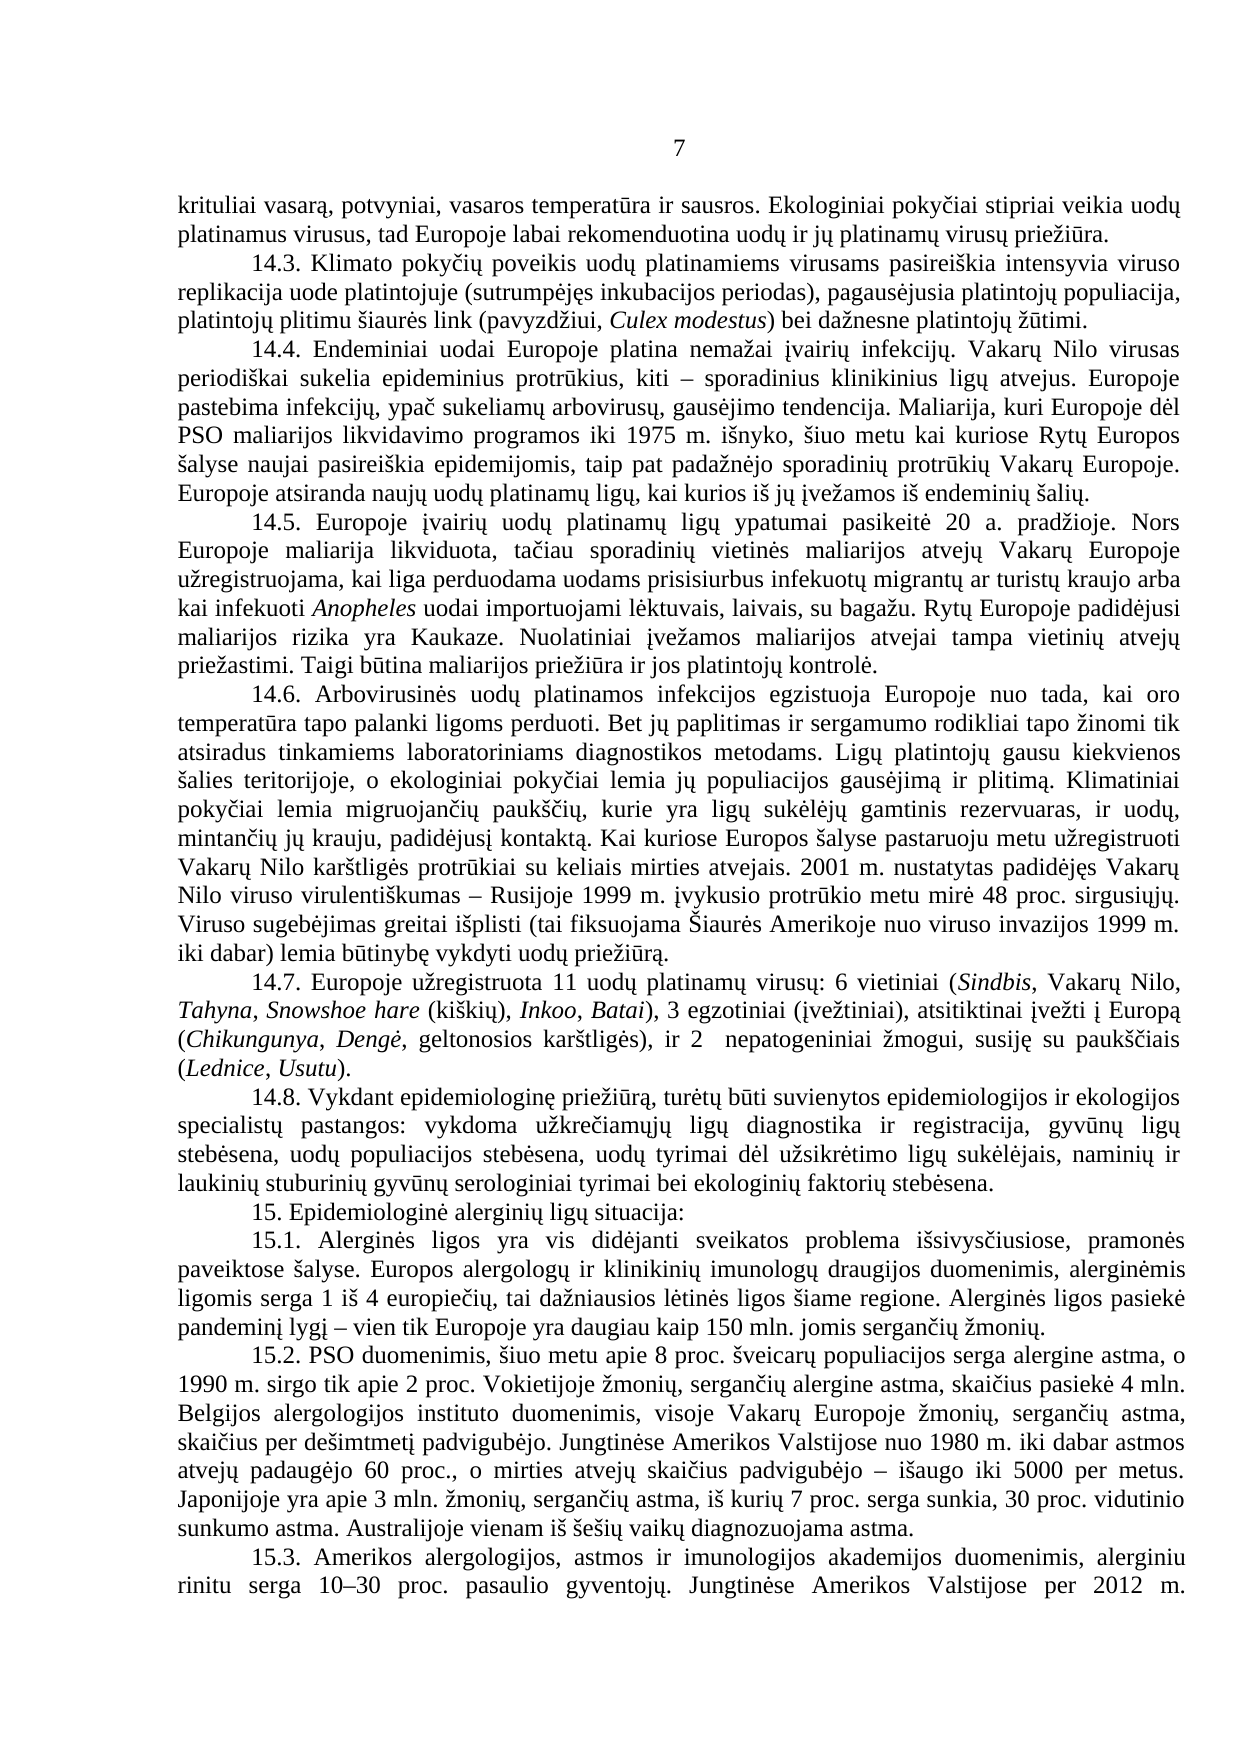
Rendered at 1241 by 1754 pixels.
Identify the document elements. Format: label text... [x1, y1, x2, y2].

text 14.8. Vykdant epidemiologinę priežiūrą, turėtų būti suvienytos epidemiologijos ir ekologijos specialistų pastangos: vykdoma užkrečiamųjų ligų diagnostika ir registracija, gyvūnų ligų stebėsena, uodų populiacijos stebėsena, uodų tyrimai dėl užsikrėtimo ligų sukėlėjais, naminių ir laukinių stuburinių gyvūnų serologiniai tyrimai bei ekologinių faktorių stebėsena. [177, 1082, 1181, 1197]
text 15.1. Alerginės ligos yra vis didėjanti sveikatos problema išsivysčiusiose, pramonės paveiktose šalyse. Europos alergologų ir klinikinių imunologų draugijos duomenimis, alerginėmis ligomis serga 1 iš 4 europiečių, tai dažniausios lėtinės ligos šiame regione. Alerginės ligos pasiekė pandeminį lygį – vien tik Europoje yra daugiau kaip 150 mln. jomis sergančių žmonių. [177, 1225, 1186, 1340]
text 15. Epidemiologinė alerginių ligų situacija: [177, 1197, 1186, 1225]
text krituliai vasarą, potvyniai, vasaros temperatūra ir sausros. Ekologiniai pokyčiai stipriai veikia uodų platinamus virusus, tad Europoje labai rekomenduotina uodų ir jų platinamų virusų priežiūra. [177, 190, 1181, 248]
text 14.5. Europoje įvairių uodų platinamų ligų ypatumai pasikeitė 20 a. pradžioje. Nors Europoje maliarija likviduota, tačiau sporadinių vietinės maliarijos atvejų Vakarų Europoje užregistruojama, kai liga perduodama uodams prisisiurbus infekuotų migrantų ar turistų kraujo arba kai infekuoti Anopheles uodai importuojami lėktuvais, laivais, su bagažu. Rytų Europoje padidėjusi maliarijos rizika yra Kaukaze. Nuolatiniai įvežamos maliarijos atvejai tampa vietinių atvejų priežastimi. Taigi būtina maliarijos priežiūra ir jos platintojų kontrolė. [177, 507, 1181, 679]
text 15.2. PSO duomenimis, šiuo metu apie 8 proc. šveicarų populiacijos serga alergine astma, o 1990 m. sirgo tik apie 2 proc. Vokietijoje žmonių, sergančių alergine astma, skaičius pasiekė 4 mln. Belgijos alergologijos instituto duomenimis, visoje Vakarų Europoje žmonių, sergančių astma, skaičius per dešimtmetį padvigubėjo. Jungtinėse Amerikos Valstijose nuo 1980 m. iki dabar astmos atvejų padaugėjo 60 proc., o mirties atvejų skaičius padvigubėjo – išaugo iki 5000 per metus. Japonijoje yra apie 3 mln. žmonių, sergančių astma, iš kurių 7 proc. serga sunkia, 30 proc. vidutinio sunkumo astma. Australijoje vienam iš šešių vaikų diagnozuojama astma. [177, 1340, 1186, 1542]
text 14.4. Endeminiai uodai Europoje platina nemažai įvairių infekcijų. Vakarų Nilo virusas periodiškai sukelia epideminius protrūkius, kiti – sporadinius klinikinius ligų atvejus. Europoje pastebima infekcijų, ypač sukeliamų arbovirusų, gausėjimo tendencija. Maliarija, kuri Europoje dėl PSO maliarijos likvidavimo programos iki 1975 m. išnyko, šiuo metu kai kuriose Rytų Europos šalyse naujai pasireiškia epidemijomis, taip pat padažnėjo sporadinių protrūkių Vakarų Europoje. Europoje atsiranda naujų uodų platinamų ligų, kai kurios iš jų įvežamos iš endeminių šalių. [177, 334, 1181, 507]
text 15.3. Amerikos alergologijos, astmos ir imunologijos akademijos duomenimis, alerginiu rinitu serga 10–30 proc. pasaulio gyventojų. Jungtinėse Amerikos Valstijose per 2012 m. [177, 1542, 1186, 1599]
text 14.3. Klimato pokyčių poveikis uodų platinamiems virusams pasireiškia intensyvia viruso replikacija uode platintojuje (sutrumpėjęs inkubacijos periodas), pagausėjusia platintojų populiacija, platintojų plitimu šiaurės link (pavyzdžiui, Culex modestus) bei dažnesne platintojų žūtimi. [177, 248, 1181, 334]
text 14.6. Arbovirusinės uodų platinamos infekcijos egzistuoja Europoje nuo tada, kai oro temperatūra tapo palanki ligoms perduoti. Bet jų paplitimas ir sergamumo rodikliai tapo žinomi tik atsiradus tinkamiems laboratoriniams diagnostikos metodams. Ligų platintojų gausu kiekvienos šalies teritorijoje, o ekologiniai pokyčiai lemia jų populiacijos gausėjimą ir plitimą. Klimatiniai pokyčiai lemia migruojančių paukščių, kurie yra ligų sukėlėjų gamtinis rezervuaras, ir uodų, mintančių jų krauju, padidėjusį kontaktą. Kai kuriose Europos šalyse pastaruoju metu užregistruoti Vakarų Nilo karštligės protrūkiai su keliais mirties atvejais. 2001 m. nustatytas padidėjęs Vakarų Nilo viruso virulentiškumas – Rusijoje 1999 m. įvykusio protrūkio metu mirė 48 proc. sirgusiųjų. Viruso sugebėjimas greitai išplisti (tai fiksuojama Šiaurės Amerikoje nuo viruso invazijos 1999 m. iki dabar) lemia būtinybę vykdyti uodų priežiūrą. [177, 679, 1181, 967]
text 14.7. Europoje užregistruota 11 uodų platinamų virusų: 6 vietiniai (Sindbis, Vakarų Nilo, Tahyna, Snowshoe hare (kiškių), Inkoo, Batai), 3 egzotiniai (įvežtiniai), atsitiktinai įvežti į Europą (Chikungunya, Dengė, geltonosios karštligės), ir 2 nepatogeniniai žmogui, susiję su paukščiais (Lednice, Usutu). [177, 967, 1181, 1082]
